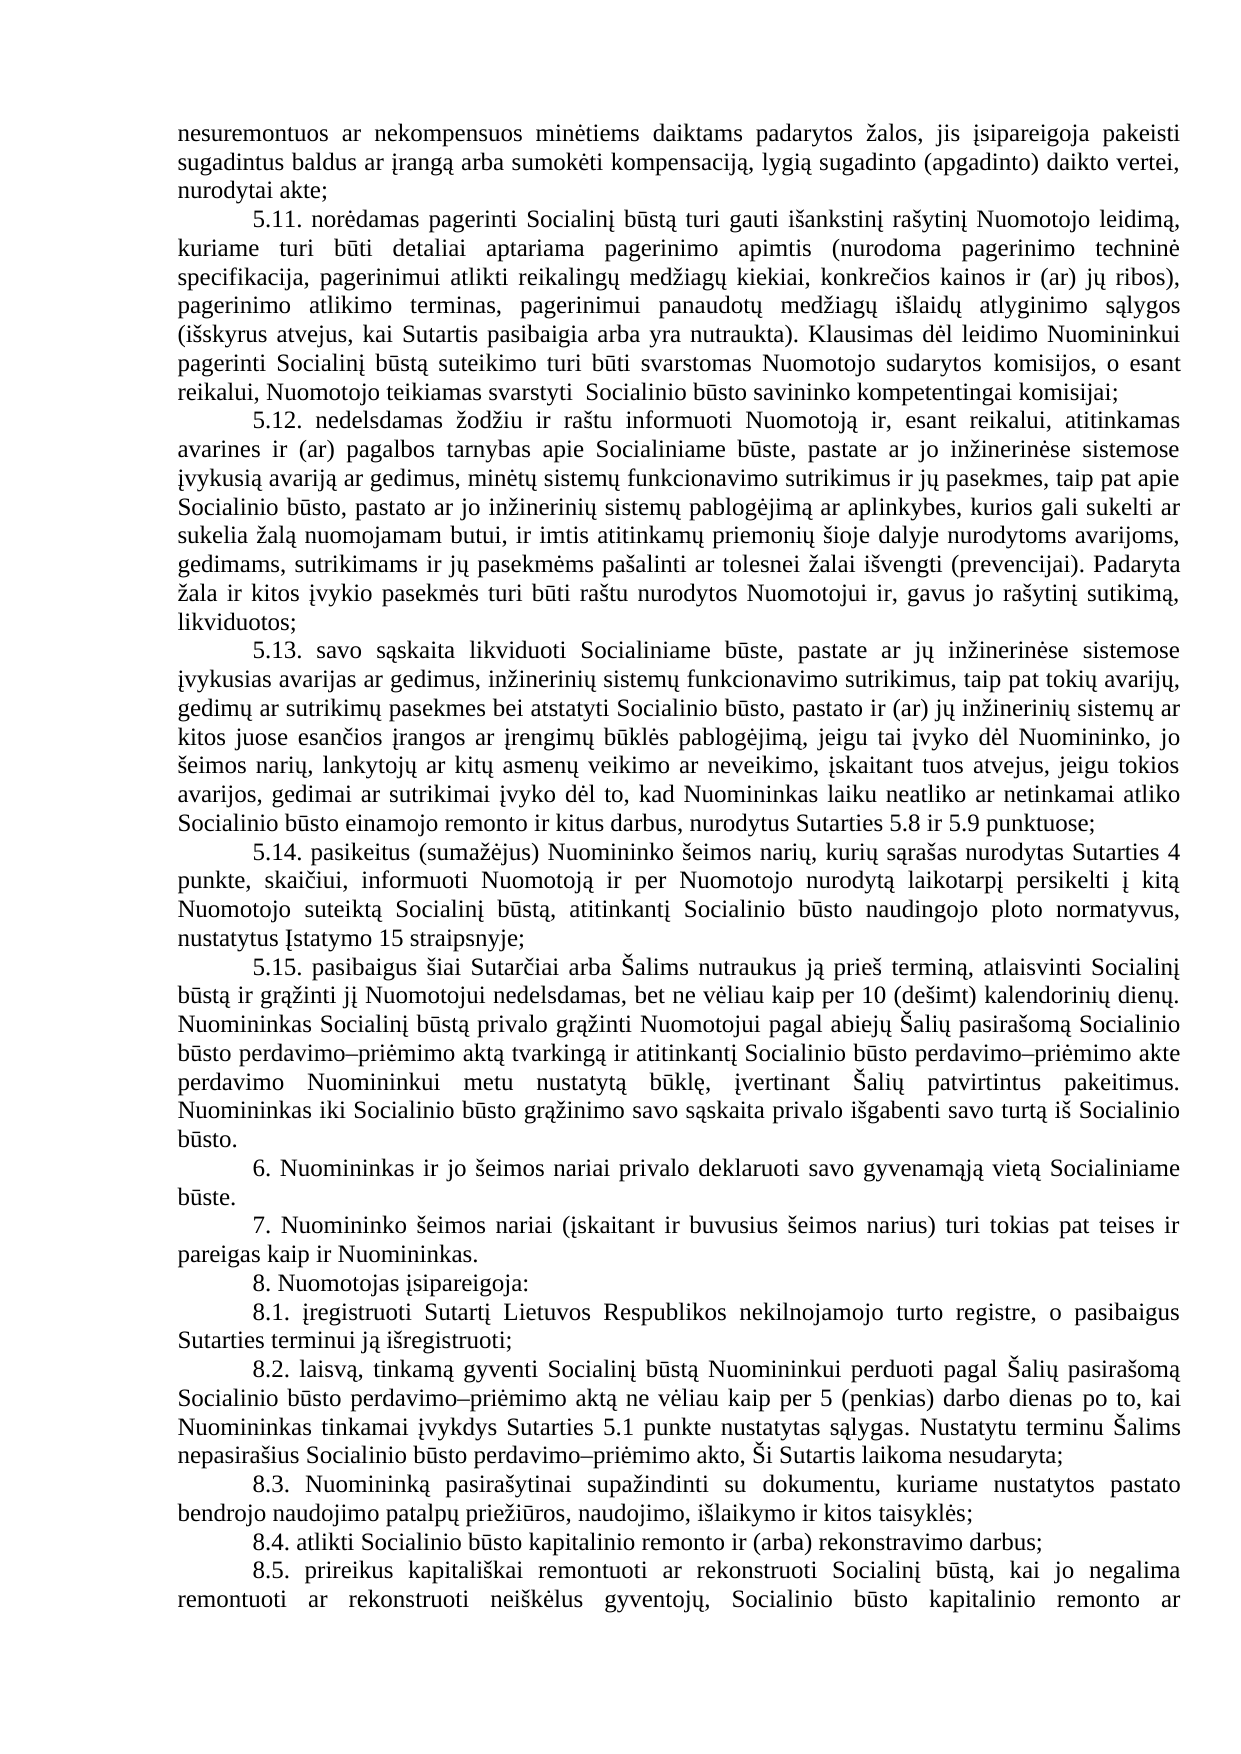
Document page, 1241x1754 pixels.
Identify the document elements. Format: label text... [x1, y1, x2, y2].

text 8.4. atlikti Socialinio būsto kapitalinio remonto ir (arba) rekonstravimo darbus; [177, 1527, 1181, 1556]
text 6. Nuomininkas ir jo šeimos nariai privalo deklaruoti savo gyvenamąją vietą Socialiniame būste. [177, 1153, 1181, 1211]
text 8.2. laisvą, tinkamą gyventi Socialinį būstą Nuomininkui perduoti pagal Šalių pasirašomą Socialinio būsto perdavimo–priėmimo aktą ne vėliau kaip per 5 (penkias) darbo dienas po to, kai Nuomininkas tinkamai įvykdys Sutarties 5.1 punkte nustatytas sąlygas. Nustatytu terminu Šalims nepasirašius Socialinio būsto perdavimo–priėmimo akto, Ši Sutartis laikoma nesudaryta; [177, 1354, 1181, 1469]
text 8.1. įregistruoti Sutartį Lietuvos Respublikos nekilnojamojo turto registre, o pasibaigus Sutarties terminui ją išregistruoti; [177, 1297, 1181, 1354]
text 5.15. pasibaigus šiai Sutarčiai arba Šalims nutraukus ją prieš terminą, atlaisvinti Socialinį būstą ir grąžinti jį Nuomotojui nedelsdamas, bet ne vėliau kaip per 10 (dešimt) kalendorinių dienų. Nuomininkas Socialinį būstą privalo grąžinti Nuomotojui pagal abiejų Šalių pasirašomą Socialinio būsto perdavimo–priėmimo aktą tvarkingą ir atitinkantį Socialinio būsto perdavimo–priėmimo akte perdavimo Nuomininkui metu nustatytą būklę, įvertinant Šalių patvirtintus pakeitimus. Nuomininkas iki Socialinio būsto grąžinimo savo sąskaita privalo išgabenti savo turtą iš Socialinio būsto. [177, 952, 1181, 1153]
text 8.3. Nuomininką pasirašytinai supažindinti su dokumentu, kuriame nustatytos pastato bendrojo naudojimo patalpų priežiūros, naudojimo, išlaikymo ir kitos taisyklės; [177, 1469, 1181, 1527]
text nesuremontuos ar nekompensuos minėtiems daiktams padarytos žalos, jis įsipareigoja pakeisti sugadintus baldus ar įrangą arba sumokėti kompensaciją, lygią sugadinto (apgadinto) daikto vertei, nurodytai akte; [177, 118, 1181, 204]
text 5.11. norėdamas pagerinti Socialinį būstą turi gauti išankstinį rašytinį Nuomotojo leidimą, kuriame turi būti detaliai aptariama pagerinimo apimtis (nurodoma pagerinimo techninė specifikacija, pagerinimui atlikti reikalingų medžiagų kiekiai, konkrečios kainos ir (ar) jų ribos), pagerinimo atlikimo terminas, pagerinimui panaudotų medžiagų išlaidų atlyginimo sąlygos (išskyrus atvejus, kai Sutartis pasibaigia arba yra nutraukta). Klausimas dėl leidimo Nuomininkui pagerinti Socialinį būstą suteikimo turi būti svarstomas Nuomotojo sudarytos komisijos, o esant reikalui, Nuomotojo teikiamas svarstyti Socialinio būsto savininko kompetentingai komisijai; [177, 204, 1181, 406]
text 5.13. savo sąskaita likviduoti Socialiniame būste, pastate ar jų inžinerinėse sistemose įvykusias avarijas ar gedimus, inžinerinių sistemų funkcionavimo sutrikimus, taip pat tokių avarijų, gedimų ar sutrikimų pasekmes bei atstatyti Socialinio būsto, pastato ir (ar) jų inžinerinių sistemų ar kitos juose esančios įrangos ar įrengimų būklės pablogėjimą, jeigu tai įvyko dėl Nuomininko, jo šeimos narių, lankytojų ar kitų asmenų veikimo ar neveikimo, įskaitant tuos atvejus, jeigu tokios avarijos, gedimai ar sutrikimai įvyko dėl to, kad Nuomininkas laiku neatliko ar netinkamai atliko Socialinio būsto einamojo remonto ir kitus darbus, nurodytus Sutarties 5.8 ir 5.9 punktuose; [177, 636, 1181, 837]
text 8.5. prireikus kapitališkai remontuoti ar rekonstruoti Socialinį būstą, kai jo negalima remontuoti ar rekonstruoti neiškėlus gyventojų, Socialinio būsto kapitalinio remonto ar [177, 1556, 1181, 1613]
text 5.12. nedelsdamas žodžiu ir raštu informuoti Nuomotoją ir, esant reikalui, atitinkamas avarines ir (ar) pagalbos tarnybas apie Socialiniame būste, pastate ar jo inžinerinėse sistemose įvykusią avariją ar gedimus, minėtų sistemų funkcionavimo sutrikimus ir jų pasekmes, taip pat apie Socialinio būsto, pastato ar jo inžinerinių sistemų pablogėjimą ar aplinkybes, kurios gali sukelti ar sukelia žalą nuomojamam butui, ir imtis atitinkamų priemonių šioje dalyje nurodytoms avarijoms, gedimams, sutrikimams ir jų pasekmėms pašalinti ar tolesnei žalai išvengti (prevencijai). Padaryta žala ir kitos įvykio pasekmės turi būti raštu nurodytos Nuomotojui ir, gavus jo rašytinį sutikimą, likviduotos; [177, 406, 1181, 636]
text 5.14. pasikeitus (sumažėjus) Nuomininko šeimos narių, kurių sąrašas nurodytas Sutarties 4 punkte, skaičiui, informuoti Nuomotoją ir per Nuomotojo nurodytą laikotarpį persikelti į kitą Nuomotojo suteiktą Socialinį būstą, atitinkantį Socialinio būsto naudingojo ploto normatyvus, nustatytus Įstatymo 15 straipsnyje; [177, 837, 1181, 952]
text 7. Nuomininko šeimos nariai (įskaitant ir buvusius šeimos narius) turi tokias pat teises ir pareigas kaip ir Nuomininkas. [177, 1211, 1181, 1268]
text 8. Nuomotojas įsipareigoja: [177, 1268, 1181, 1297]
